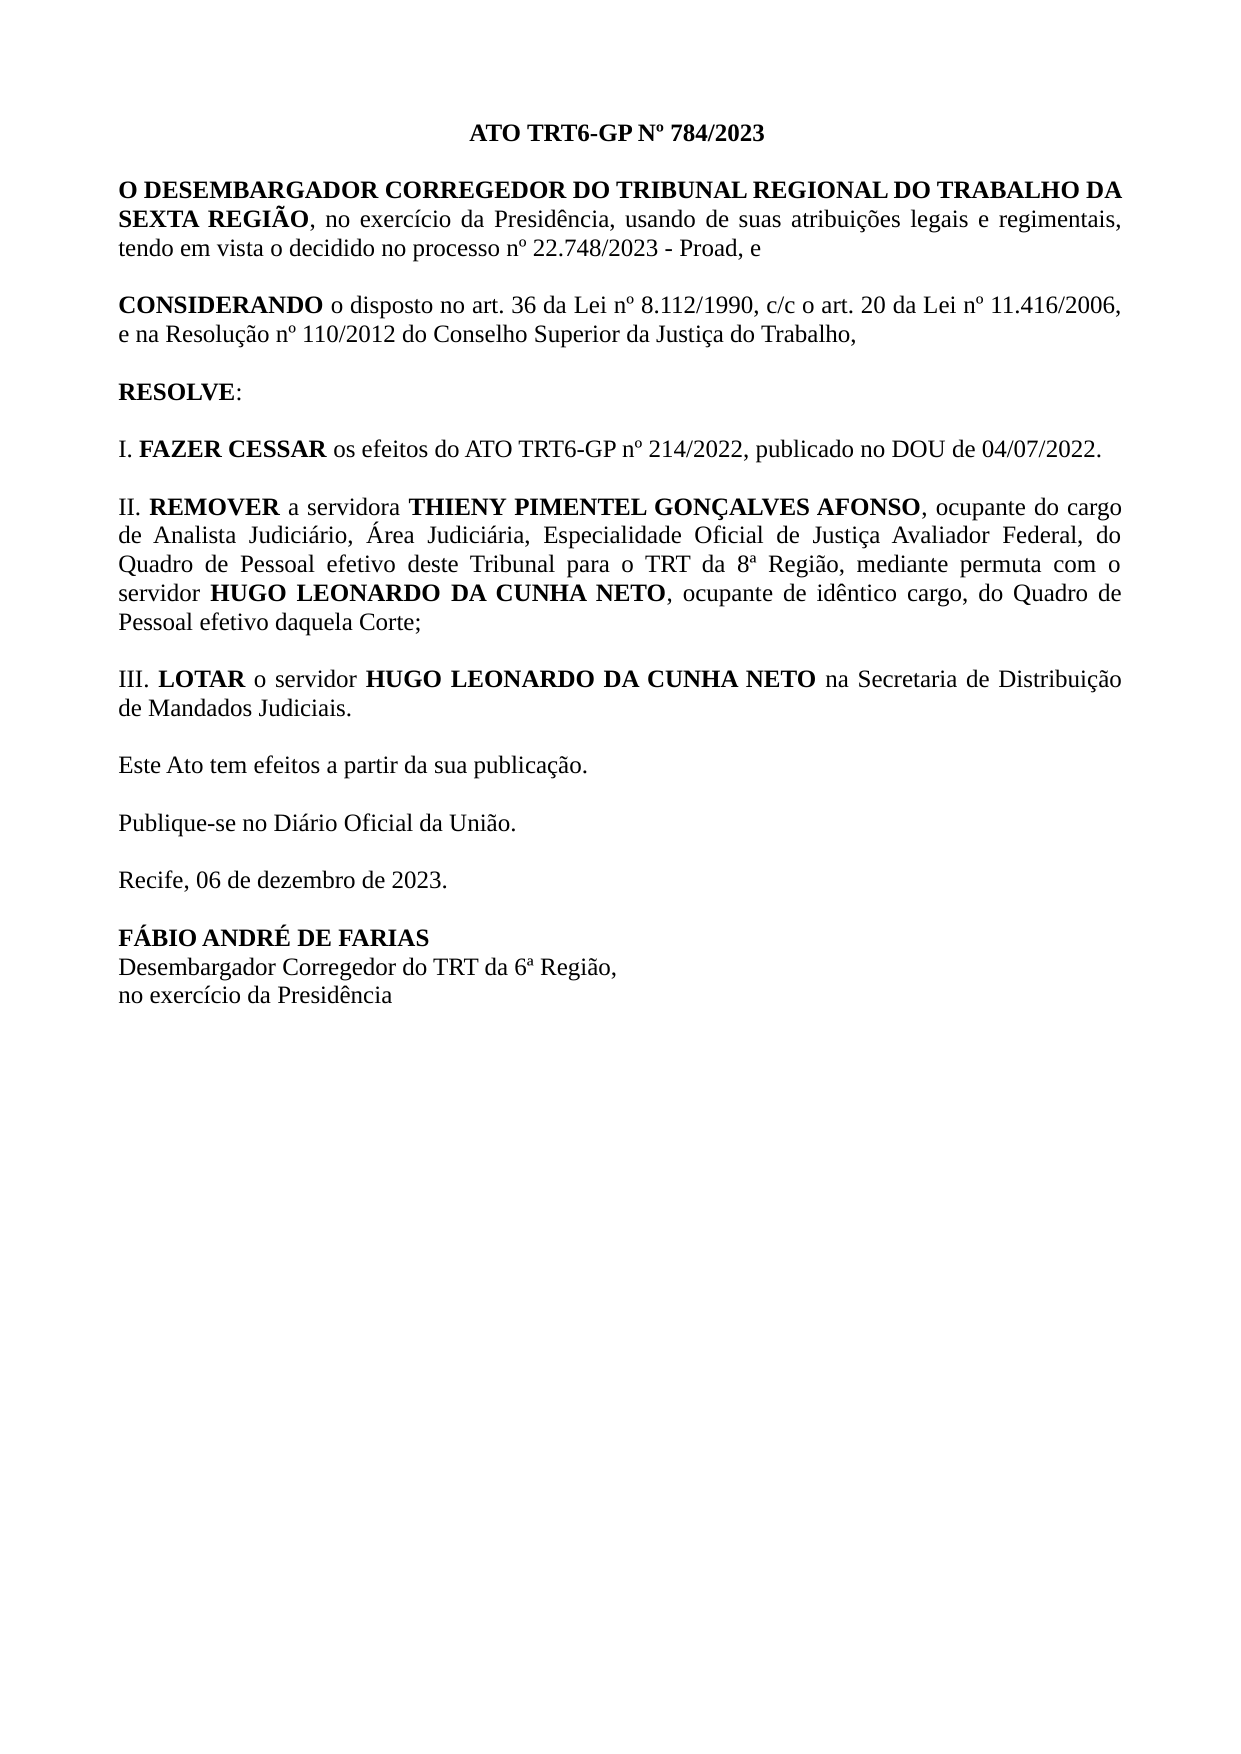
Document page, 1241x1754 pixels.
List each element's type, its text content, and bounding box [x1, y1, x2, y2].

text Recife, 06 de dezembro de 2023. [118, 866, 1122, 894]
text III. LOTAR o servidor HUGO LEONARDO DA CUNHA NETO na Secretaria de Distribuição de Mandados Judiciais. [118, 664, 1122, 722]
text Publique-se no Diário Oficial da União. [118, 808, 1122, 837]
text I. FAZER CESSAR os efeitos do ATO TRT6-GP nº 214/2022, publicado no DOU de 04/07/2022. [118, 434, 1122, 463]
text O DESEMBARGADOR CORREGEDOR DO TRIBUNAL REGIONAL DO TRABALHO DA SEXTA REGIÃO, no exercício da Presidência, usando de suas atribuições legais e regimentais, tendo em vista o decidido no processo nº 22.748/2023 - Proad, e [118, 176, 1122, 262]
text ATO TRT6-GP Nº 784/2023 [118, 118, 1122, 147]
text FÁBIO ANDRÉ DE FARIAS [118, 923, 1122, 952]
text II. REMOVER a servidora THIENY PIMENTEL GONÇALVES AFONSO, ocupante do cargo de Analista Judiciário, Área Judiciária, Especialidade Oficial de Justiça Avaliador Federal, do Quadro de Pessoal efetivo deste Tribunal para o TRT da 8ª Região, mediante permuta com o servidor HUGO LEONARDO DA CUNHA NETO, ocupante de idêntico cargo, do Quadro de Pessoal efetivo daquela Corte; [118, 492, 1122, 636]
text no exercício da Presidência [118, 981, 1122, 1009]
text CONSIDERANDO o disposto no art. 36 da Lei nº 8.112/1990, c/c o art. 20 da Lei nº 11.416/2006, e na Resolução nº 110/2012 do Conselho Superior da Justiça do Trabalho, [118, 291, 1122, 348]
text RESOLVE: [118, 377, 1122, 406]
text Desembargador Corregedor do TRT da 6ª Região, [118, 952, 1122, 981]
text Este Ato tem efeitos a partir da sua publicação. [118, 751, 1122, 779]
